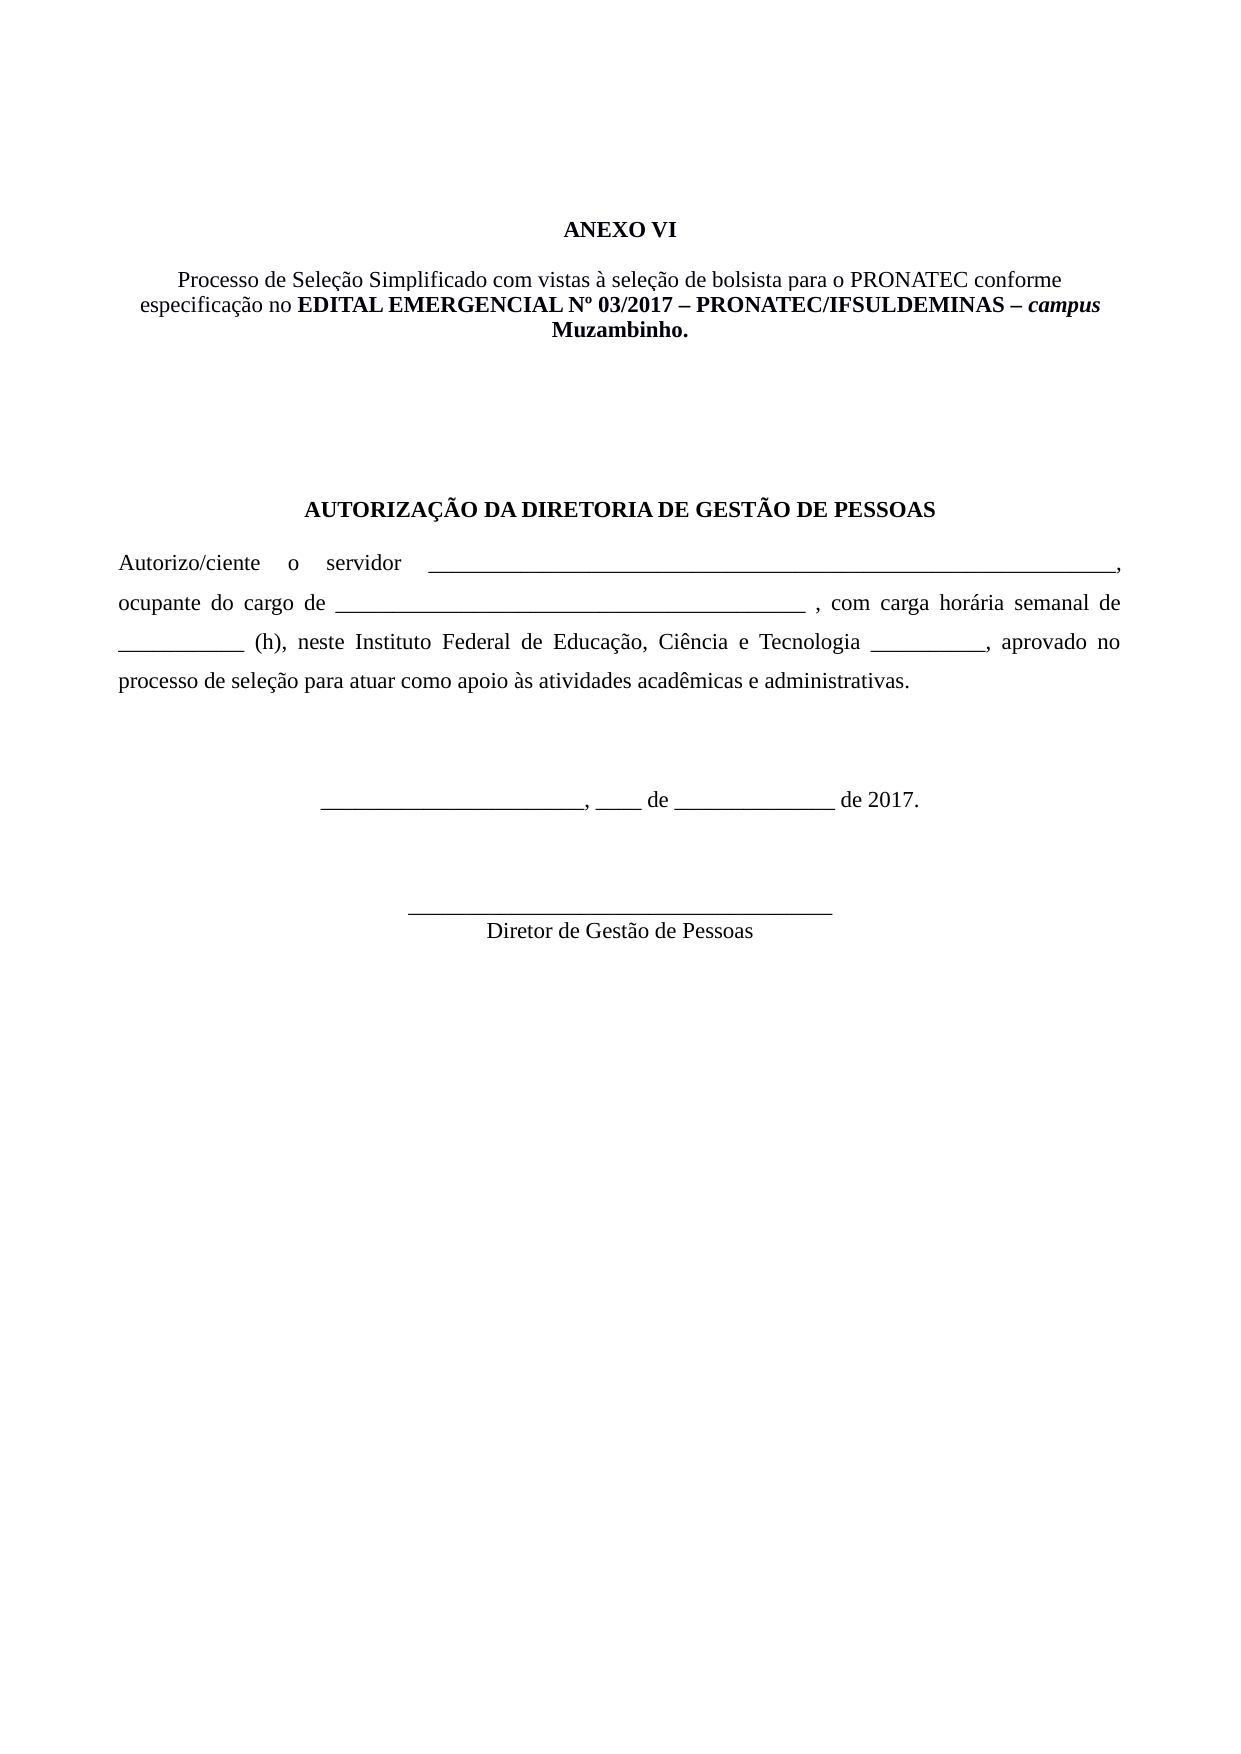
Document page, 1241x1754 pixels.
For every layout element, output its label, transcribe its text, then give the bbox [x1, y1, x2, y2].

text _____________________________________ [118, 891, 1122, 918]
text Processo de Seleção Simplificado com vistas à seleção de bolsista para o PRONATEC conforme especificação no EDITAL EMERGENCIAL Nº 03/2017 – PRONATEC/IFSULDEMINAS – campus Muzambinho. [118, 267, 1122, 342]
text _______________________, ____ de ______________ de 2017. [118, 786, 1122, 812]
text Diretor de Gestão de Pessoas [118, 918, 1122, 944]
text ANEXO VI [118, 217, 1122, 242]
text Autorizo/ciente o servidor ____________________________________________________________, ocupante do cargo de _________________________________________ , com carga horária semanal de ___________ (h), neste Instituto Federal de Educação, Ciência e Tecnologia __________, aprovado no processo de seleção para atuar como apoio às atividades acadêmicas e administrativas. [118, 549, 1122, 694]
text AUTORIZAÇÃO DA DIRETORIA DE GESTÃO DE PESSOAS [118, 496, 1122, 523]
